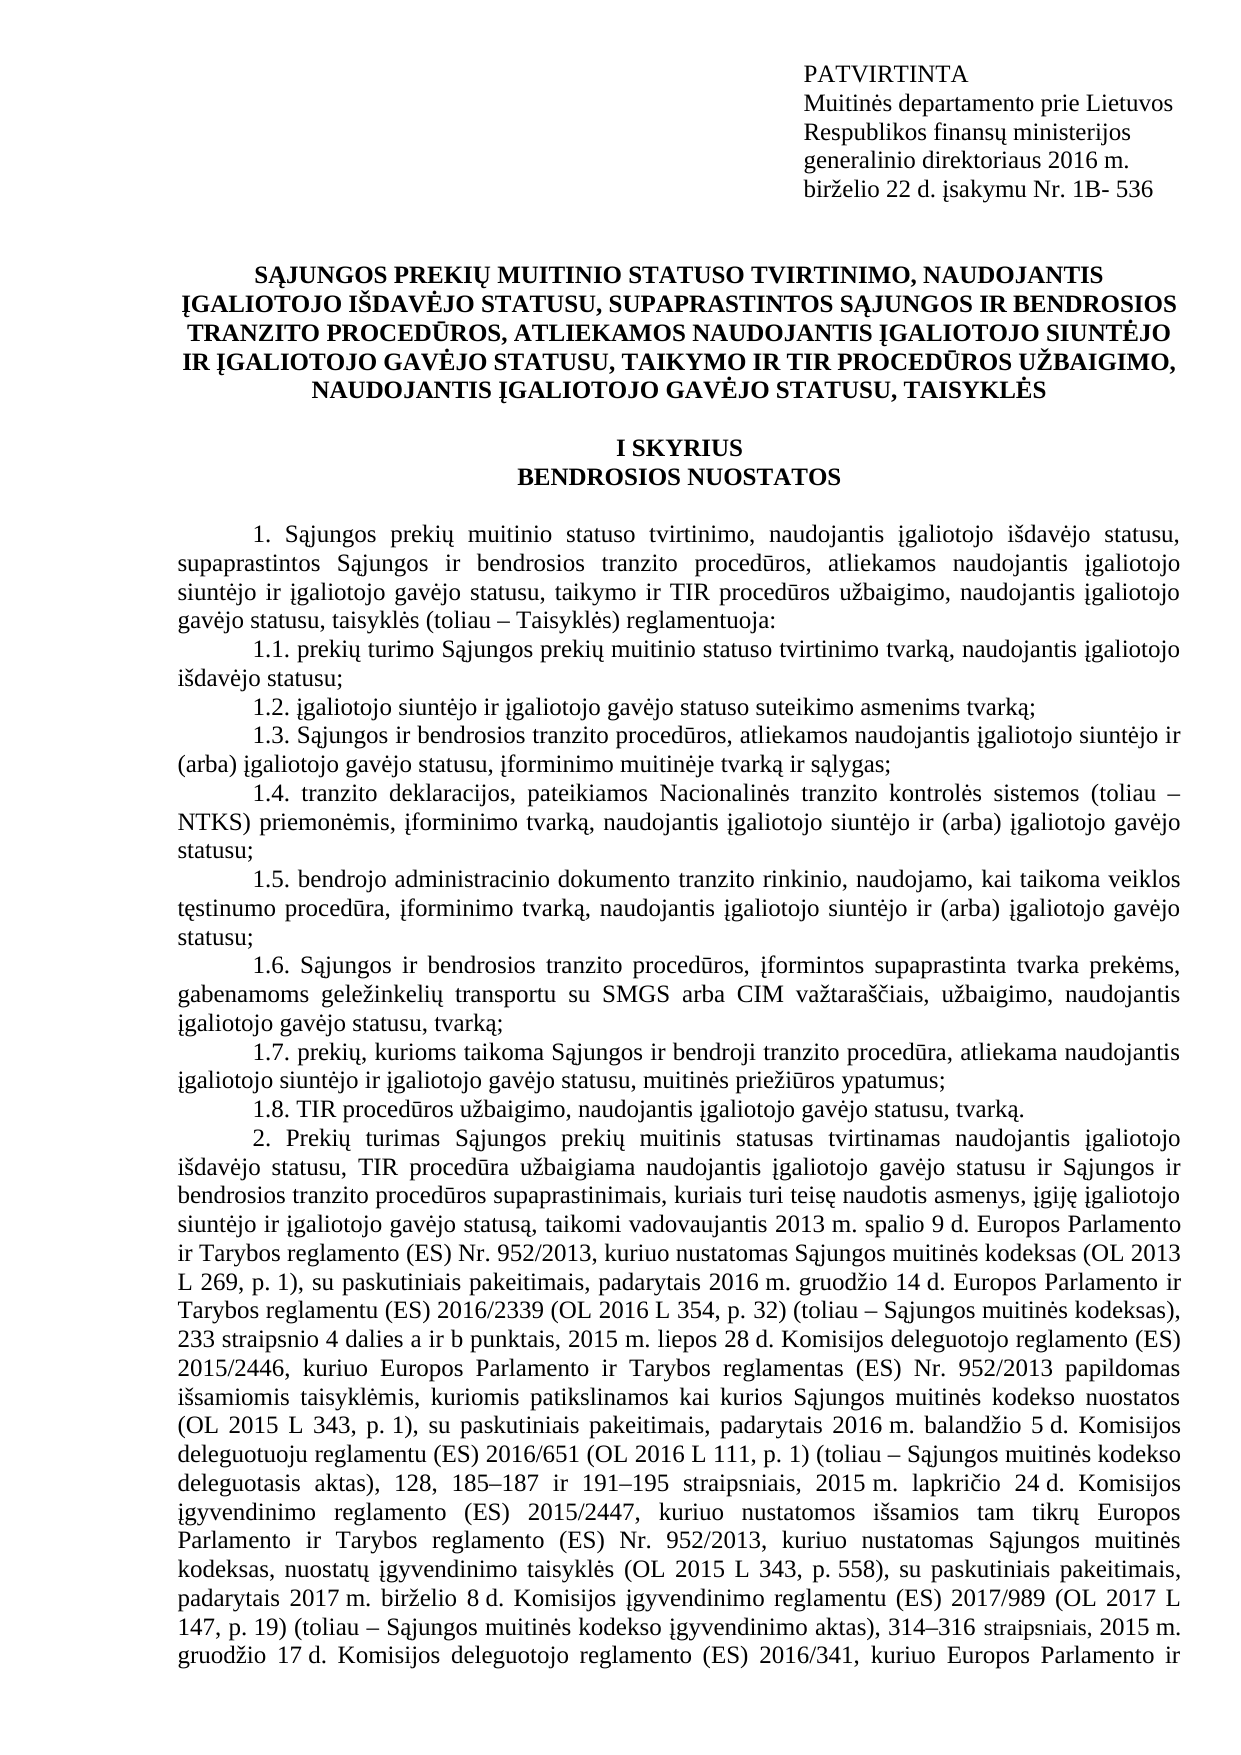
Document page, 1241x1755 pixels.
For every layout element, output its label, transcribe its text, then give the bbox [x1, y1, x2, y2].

text BENDROSIOS NUOSTATOS [177, 462, 1181, 490]
text 1.4. tranzito deklaracijos, pateikiamos Nacionalinės tranzito kontrolės sistemos (toliau – NTKS) priemonėmis, įforminimo tvarką, naudojantis įgaliotojo siuntėjo ir (arba) įgaliotojo gavėjo statusu; [177, 778, 1181, 864]
text 1.3. Sąjungos ir bendrosios tranzito procedūros, atliekamos naudojantis įgaliotojo siuntėjo ir (arba) įgaliotojo gavėjo statusu, įforminimo muitinėje tvarką ir sąlygas; [177, 720, 1181, 778]
text 1. Sąjungos prekių muitinio statuso tvirtinimo, naudojantis įgaliotojo išdavėjo statusu, supaprastintos Sąjungos ir bendrosios tranzito procedūros, atliekamos naudojantis įgaliotojo siuntėjo ir įgaliotojo gavėjo statusu, taikymo ir TIR procedūros užbaigimo, naudojantis įgaliotojo gavėjo statusu, taisyklės (toliau – Taisyklės) reglamentuoja: [177, 519, 1181, 634]
text 1.7. prekių, kurioms taikoma Sąjungos ir bendroji tranzito procedūra, atliekama naudojantis įgaliotojo siuntėjo ir įgaliotojo gavėjo statusu, muitinės priežiūros ypatumus; [177, 1037, 1181, 1094]
text 1.2. įgaliotojo siuntėjo ir įgaliotojo gavėjo statuso suteikimo asmenims tvarką; [177, 692, 1181, 720]
text PATVIRTINTA [803, 59, 1181, 88]
text 1.5. bendrojo administracinio dokumento tranzito rinkinio, naudojamo, kai taikoma veiklos tęstinumo procedūra, įforminimo tvarką, naudojantis įgaliotojo siuntėjo ir (arba) įgaliotojo gavėjo statusu; [177, 864, 1181, 950]
text I SKYRIUS [177, 433, 1181, 462]
text birželio 22 d. įsakymu Nr. 1B- 536 [803, 174, 1181, 203]
text 1.1. prekių turimo Sąjungos prekių muitinio statuso tvirtinimo tvarką, naudojantis įgaliotojo išdavėjo statusu; [177, 634, 1181, 692]
text generalinio direktoriaus 2016 m. [803, 145, 1181, 174]
text Muitinės departamento prie Lietuvos [803, 88, 1181, 117]
text 2. Prekių turimas Sąjungos prekių muitinis statusas tvirtinamas naudojantis įgaliotojo išdavėjo statusu, TIR procedūra užbaigiama naudojantis įgaliotojo gavėjo statusu ir Sąjungos ir bendrosios tranzito procedūros supaprastinimais, kuriais turi teisę naudotis asmenys, įgiję įgaliotojo siuntėjo ir įgaliotojo gavėjo statusą, taikomi vadovaujantis 2013 m. spalio 9 d. Europos Parlamento ir Tarybos reglamento (ES) Nr. 952/2013, kuriuo nustatomas Sąjungos muitinės kodeksas (OL 2013 L 269, p. 1), su paskutiniais pakeitimais, padarytais 2016 m. gruodžio 14 d. Europos Parlamento ir Tarybos reglamentu (ES) 2016/2339 (OL 2016 L 354, p. 32) (toliau – Sąjungos muitinės kodeksas), 233 straipsnio 4 dalies a ir b punktais, 2015 m. liepos 28 d. Komisijos deleguotojo reglamento (ES) 2015/2446, kuriuo Europos Parlamento ir Tarybos reglamentas (ES) Nr. 952/2013 papildomas išsamiomis taisyklėmis, kuriomis patikslinamos kai kurios Sąjungos muitinės kodekso nuostatos (OL 2015 L 343, p. 1), su paskutiniais pakeitimais, padarytais 2016 m. balandžio 5 d. Komisijos deleguotuoju reglamentu (ES) 2016/651 (OL 2016 L 111, p. 1) (toliau – Sąjungos muitinės kodekso deleguotasis aktas), 128, 185–187 ir 191–195 straipsniais, 2015 m. lapkričio 24 d. Komisijos įgyvendinimo reglamento (ES) 2015/2447, kuriuo nustatomos išsamios tam tikrų Europos Parlamento ir Tarybos reglamento (ES) Nr. 952/2013, kuriuo nustatomas Sąjungos muitinės kodeksas, nuostatų įgyvendinimo taisyklės (OL 2015 L 343, p. 558), su paskutiniais pakeitimais, padarytais 2017 m. birželio 8 d. Komisijos įgyvendinimo reglamentu (ES) 2017/989 (OL 2017 L 147, p. 19) (toliau – Sąjungos muitinės kodekso įgyvendinimo aktas), 314–316 straipsniais, 2015 m. gruodžio 17 d. Komisijos deleguotojo reglamento (ES) 2016/341, kuriuo Europos Parlamento ir [177, 1123, 1181, 1669]
text Respublikos finansų ministerijos [803, 117, 1181, 145]
text SĄJUNGOS PREKIŲ MUITINIO STATUSO TVIRTINIMO, NAUDOJANTIS ĮGALIOTOJO IŠDAVĖJO STATUSU, SUPAPRASTINTOS SĄJUNGOS IR BENDROsios TRANZITO PROCEDŪROS, ATLIEKAMOS NAUDOJANTIS ĮGALIOTOJO SIUNTĖJO IR ĮGALIOTOJO GAVĖJO STATUSU, TAIKYMO IR TIR PROCEDŪROS UŽBAIGIMO, NAUDOJANTIS ĮGALIOTOJO GAVĖJO STATUSU, TAISYKLĖS [177, 260, 1181, 404]
text 1.8. TIR procedūros užbaigimo, naudojantis įgaliotojo gavėjo statusu, tvarką. [177, 1094, 1181, 1123]
text 1.6. Sąjungos ir bendrosios tranzito procedūros, įformintos supaprastinta tvarka prekėms, gabenamoms geležinkelių transportu su SMGS arba CIM važtaraščiais, užbaigimo, naudojantis įgaliotojo gavėjo statusu, tvarką; [177, 950, 1181, 1037]
